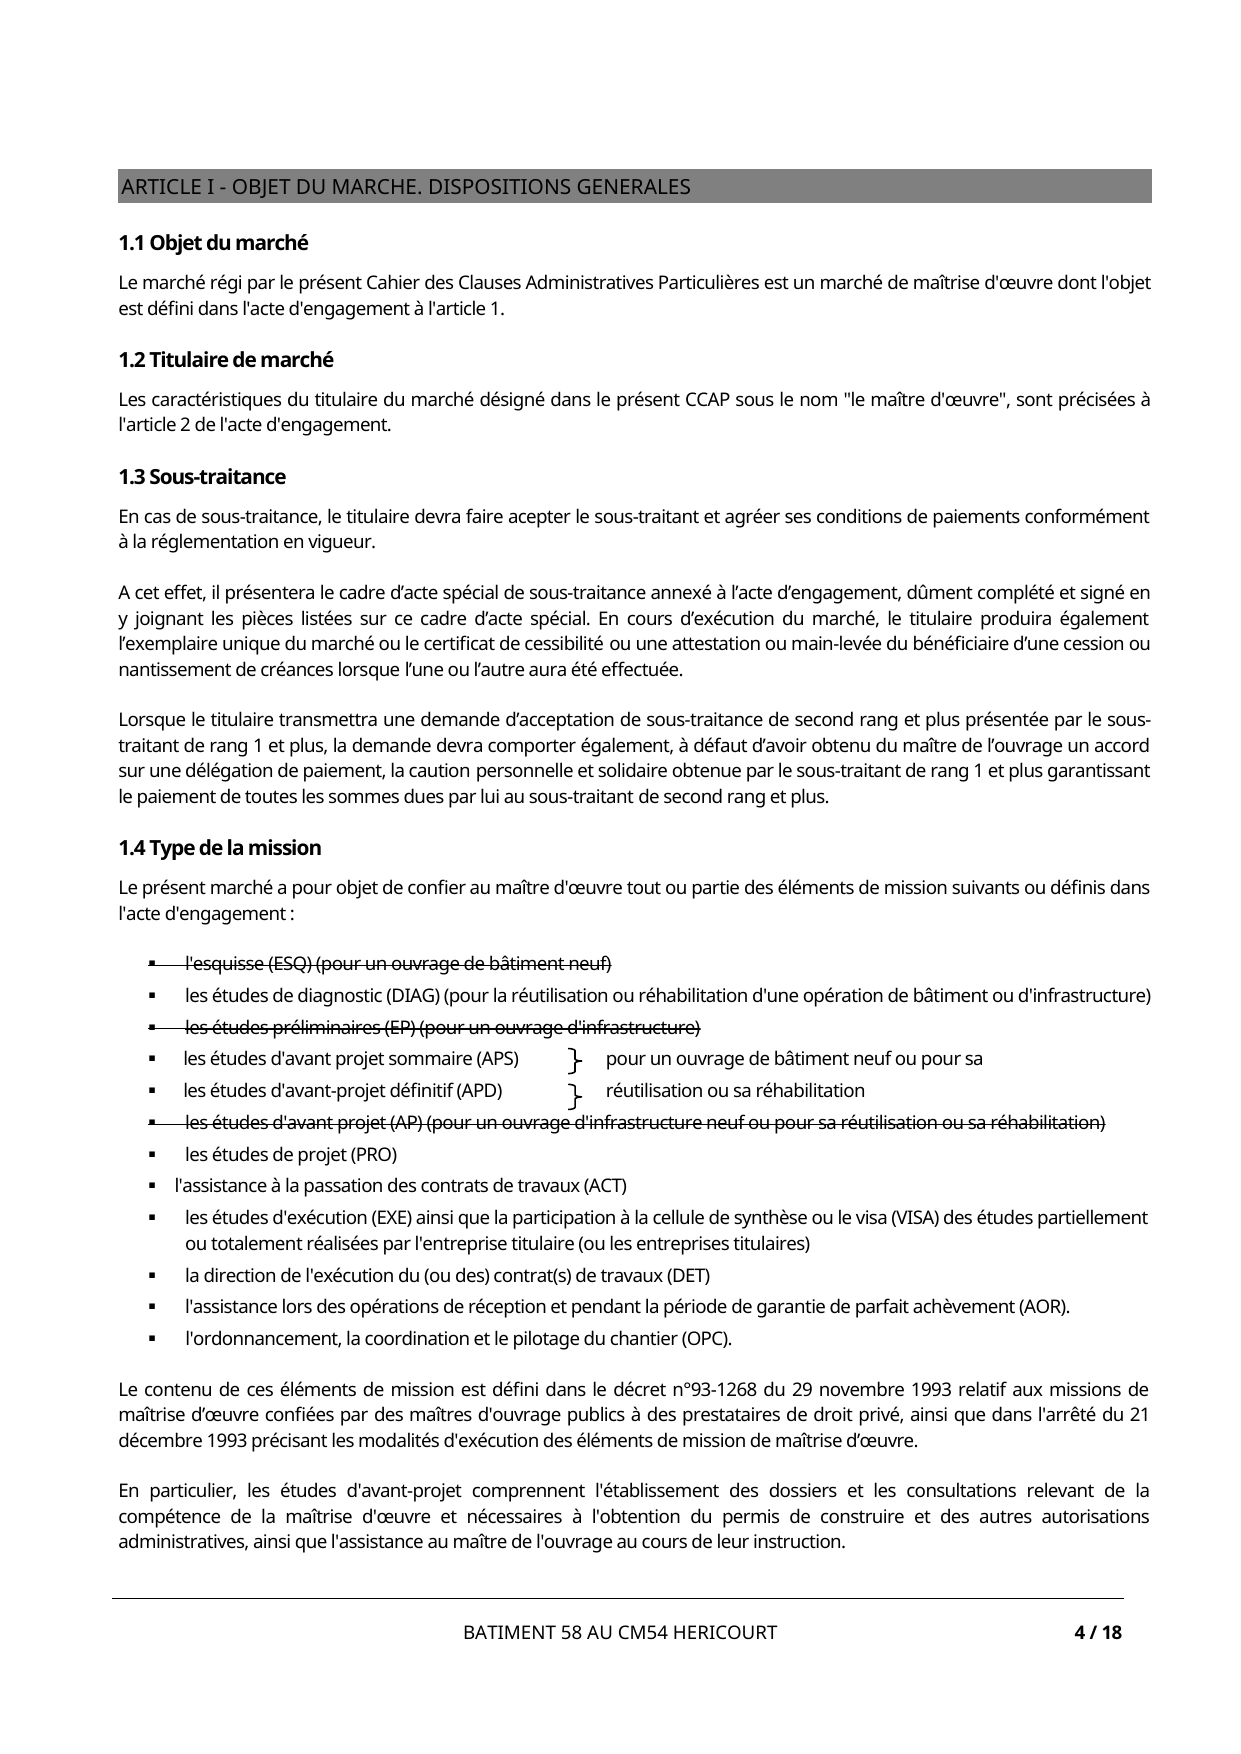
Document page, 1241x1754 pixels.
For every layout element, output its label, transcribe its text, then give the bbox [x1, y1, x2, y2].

text Le marché régi par le présent Cahier des Clauses Administratives Particulières est un marché de maîtrise d'œuvre dont l'objet est défini dans l'acte d'engagement à l'article 1. [118, 269, 1152, 320]
text Lorsque le titulaire transmettra une demande d’acceptation de sous-traitance de second rang et plus présentée par le sous-traitant de rang 1 et plus, la demande devra comporter également, à défaut d’avoir obtenu du maître de l’ouvrage un accord sur une délégation de paiement, la caution personnelle et solidaire obtenue par le sous-traitant de rang 1 et plus garantissant le paiement de toutes les sommes dues par lui au sous-traitant de second rang et plus. [118, 706, 1152, 808]
list les études d'avant projet (AP) (pour un ouvrage d'infrastructure neuf ou pour sa réutilisation ou sa réhabilitation) [148, 1109, 1152, 1135]
text 1.3 Sous-traitance [118, 462, 1152, 491]
list les études d'exécution (EXE) ainsi que la participation à la cellule de synthèse ou le visa (VISA) des études partiellement ou totalement réalisées par l'entreprise titulaire (ou les entreprises titulaires) [148, 1204, 1152, 1256]
text 1.4 Type de la mission [118, 833, 1152, 862]
text En particulier, les études d'avant-projet comprennent l'établissement des dossiers et les consultations relevant de la compétence de la maîtrise d'œuvre et nécessaires à l'obtention du permis de construire et des autres autorisations administratives, ainsi que l'assistance au maître de l'ouvrage au cours de leur instruction. [118, 1477, 1152, 1554]
text 1.1 Objet du marché [118, 228, 1152, 257]
list la direction de l'exécution du (ou des) contrat(s) de travaux (DET) [148, 1262, 1152, 1287]
text A cet effet, il présentera le cadre d’acte spécial de sous-traitance annexé à l’acte d’engagement, dûment complété et signé en y joignant les pièces listées sur ce cadre d’acte spécial. En cours d’exécution du marché, le titulaire produira également l’exemplaire unique du marché ou le certificat de cessibilité ou une attestation ou main-levée du bénéficiaire d’une cession ou nantissement de créances lorsque l’une ou l’autre aura été effectuée. [118, 579, 1152, 681]
list l'assistance à la passation des contrats de travaux (ACT) [148, 1173, 1152, 1198]
list les études d'avant projet sommaire (APS) pour un ouvrage de bâtiment neuf ou pour sa [148, 1046, 1152, 1071]
list les études de projet (PRO) [148, 1141, 1152, 1167]
text Le contenu de ces éléments de mission est défini dans le décret n°93-1268 du 29 novembre 1993 relatif aux missions de maîtrise d’œuvre confiées par des maîtres d'ouvrage publics à des prestataires de droit privé, ainsi que dans l'arrêté du 21 décembre 1993 précisant les modalités d'exécution des éléments de mission de maîtrise d’œuvre. [118, 1376, 1152, 1452]
text Le présent marché a pour objet de confier au maître d'œuvre tout ou partie des éléments de mission suivants ou définis dans l'acte d'engagement : [118, 874, 1152, 925]
list l'esquisse (ESQ) (pour un ouvrage de bâtiment neuf) [148, 950, 1152, 976]
list les études préliminaires (EP) (pour un ouvrage d'infrastructure) [148, 1014, 1152, 1039]
text Les caractéristiques du titulaire du marché désigné dans le présent CCAP sous le nom "le maître d'œuvre", sont précisées à l'article 2 de l'acte d'engagement. [118, 386, 1152, 437]
text 1.2 Titulaire de marché [118, 345, 1152, 374]
list les études d'avant-projet définitif (APD) réutilisation ou sa réhabilitation [148, 1077, 1152, 1103]
text En cas de sous-traitance, le titulaire devra faire acepter le sous-traitant et agréer ses conditions de paiements conformément à la réglementation en vigueur. [118, 503, 1152, 554]
list les études de diagnostic (DIAG) (pour la réutilisation ou réhabilitation d'une opération de bâtiment ou d'infrastructure) [148, 982, 1152, 1008]
list l'assistance lors des opérations de réception et pendant la période de garantie de parfait achèvement (AOR). [148, 1294, 1152, 1319]
list l'ordonnancement, la coordination et le pilotage du chantier (OPC). [148, 1325, 1152, 1351]
text ARTICLE I - OBJET DU MARCHE. DISPOSITIONS GENERALES [119, 170, 1151, 202]
